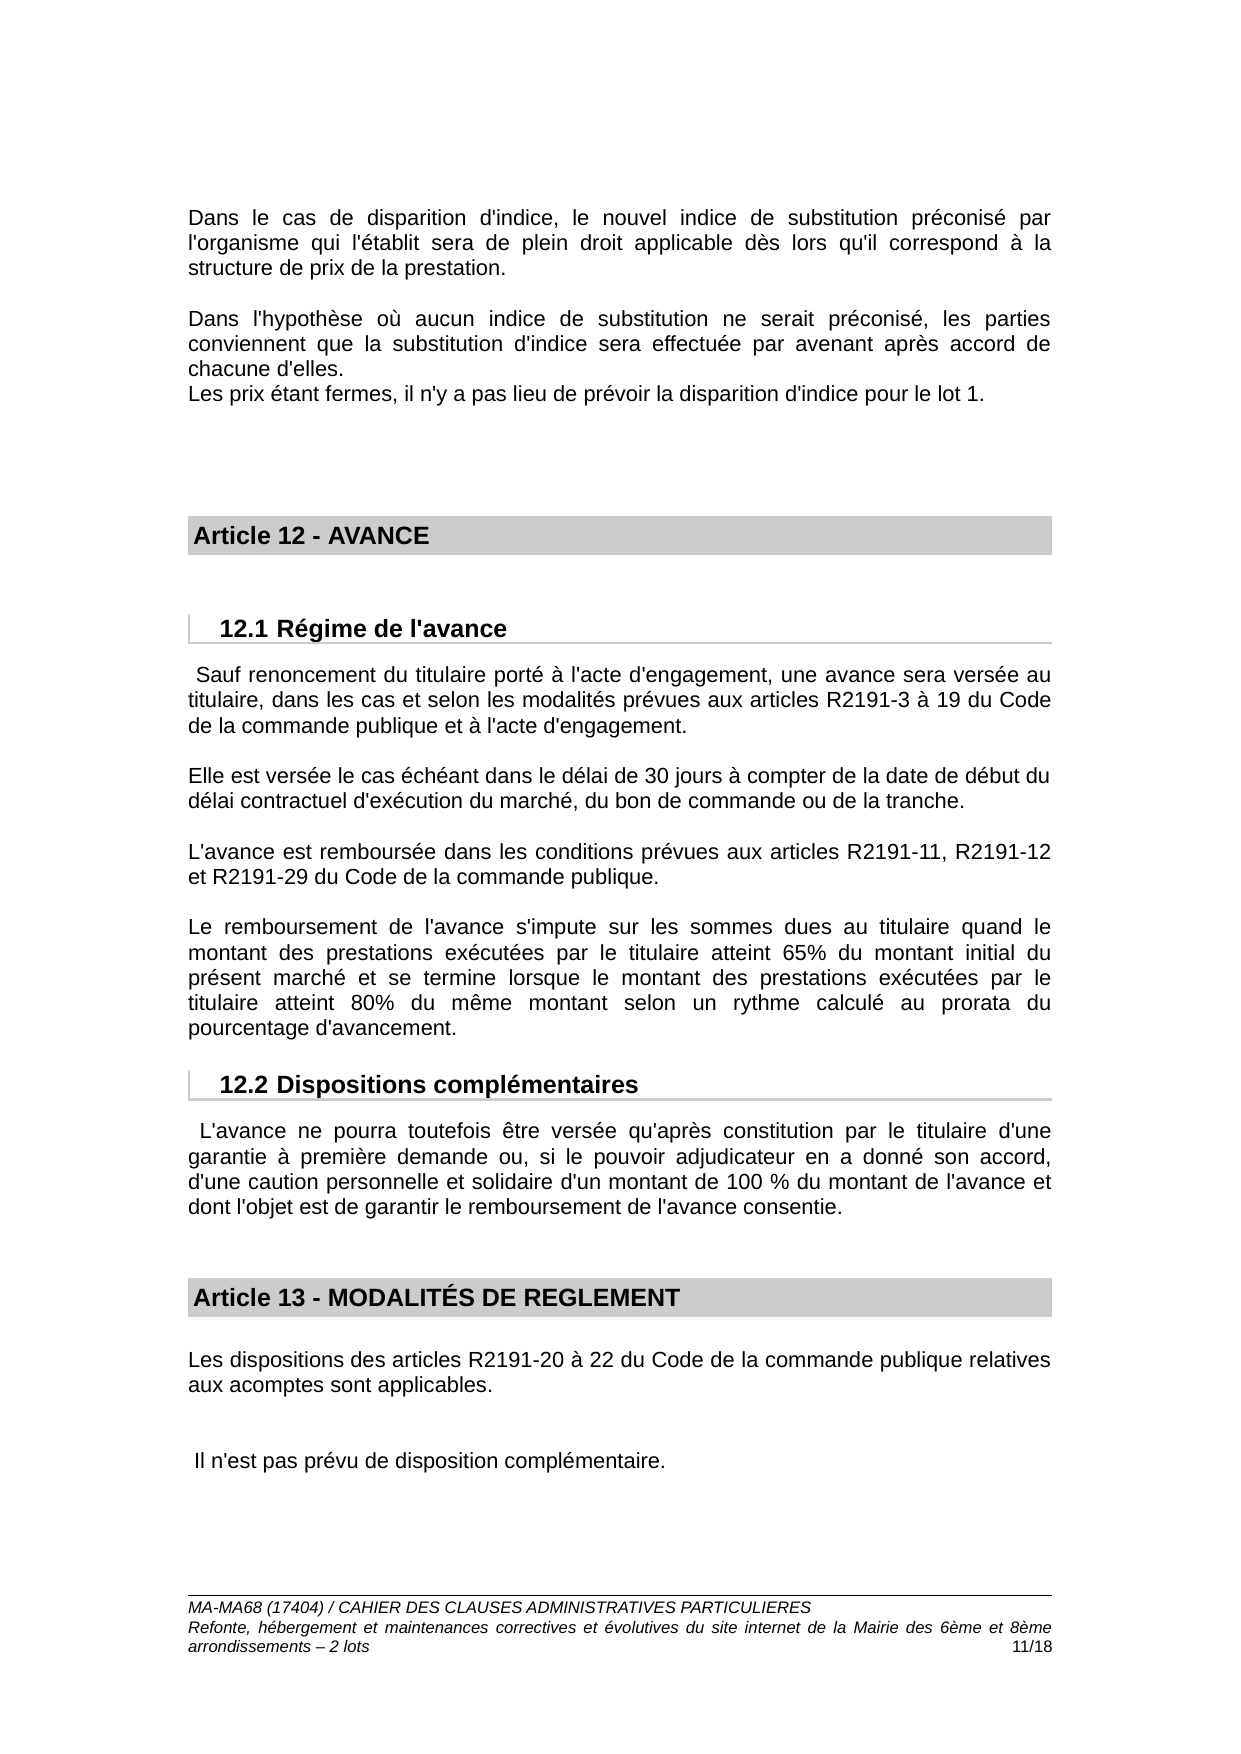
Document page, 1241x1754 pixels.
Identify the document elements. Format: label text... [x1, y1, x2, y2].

text L'avance est remboursée dans les conditions prévues aux articles R2191-11, R2191-12 et R2191-29 du Code de la commande publique. [188, 839, 1052, 889]
text Les dispositions des articles R2191-20 à 22 du Code de la commande publique relatives aux acomptes sont applicables. [188, 1347, 1052, 1397]
text L'avance ne pourra toutefois être versée qu'après constitution par le titulaire d'une garantie à première demande ou, si le pouvoir adjudicateur en a donné son accord, d'une caution personnelle et solidaire d'un montant de 100 % du montant de l'avance et dont l'objet est de garantir le remboursement de l'avance consentie. [188, 1118, 1052, 1219]
subtitle MODALITÉS DE REGLEMENT [190, 1281, 1050, 1315]
subtitle Dispositions complémentaires [190, 1070, 1052, 1098]
text Elle est versée le cas échéant dans le délai de 30 jours à compter de la date de début du délai contractuel d'exécution du marché, du bon de commande ou de la tranche. [188, 763, 1052, 813]
text Il n'est pas prévu de disposition complémentaire. [188, 1447, 1052, 1473]
text Le remboursement de l'avance s'impute sur les sommes dues au titulaire quand le montant des prestations exécutées par le titulaire atteint 65% du montant initial du présent marché et se termine lorsque le montant des prestations exécutées par le titulaire atteint 80% du même montant selon un rythme calculé au prorata du pourcentage d'avancement. [188, 914, 1052, 1040]
text Les prix étant fermes, il n'y a pas lieu de prévoir la disparition d'indice pour le lot 1. [188, 381, 1052, 406]
subtitle Régime de l'avance [190, 614, 1052, 642]
text Dans l'hypothèse où aucun indice de substitution ne serait préconisé, les parties conviennent que la substitution d'indice sera effectuée par avenant après accord de chacune d'elles. [188, 305, 1052, 381]
text Dans le cas de disparition d'indice, le nouvel indice de substitution préconisé par l'organisme qui l'établit sera de plein droit applicable dès lors qu'il correspond à la structure de prix de la prestation. [188, 204, 1052, 280]
text Sauf renoncement du titulaire porté à l'acte d'engagement, une avance sera versée au titulaire, dans les cas et selon les modalités prévues aux articles R2191-3 à 19 du Code de la commande publique et à l'acte d'engagement. [188, 662, 1052, 738]
subtitle AVANCE [190, 518, 1050, 553]
